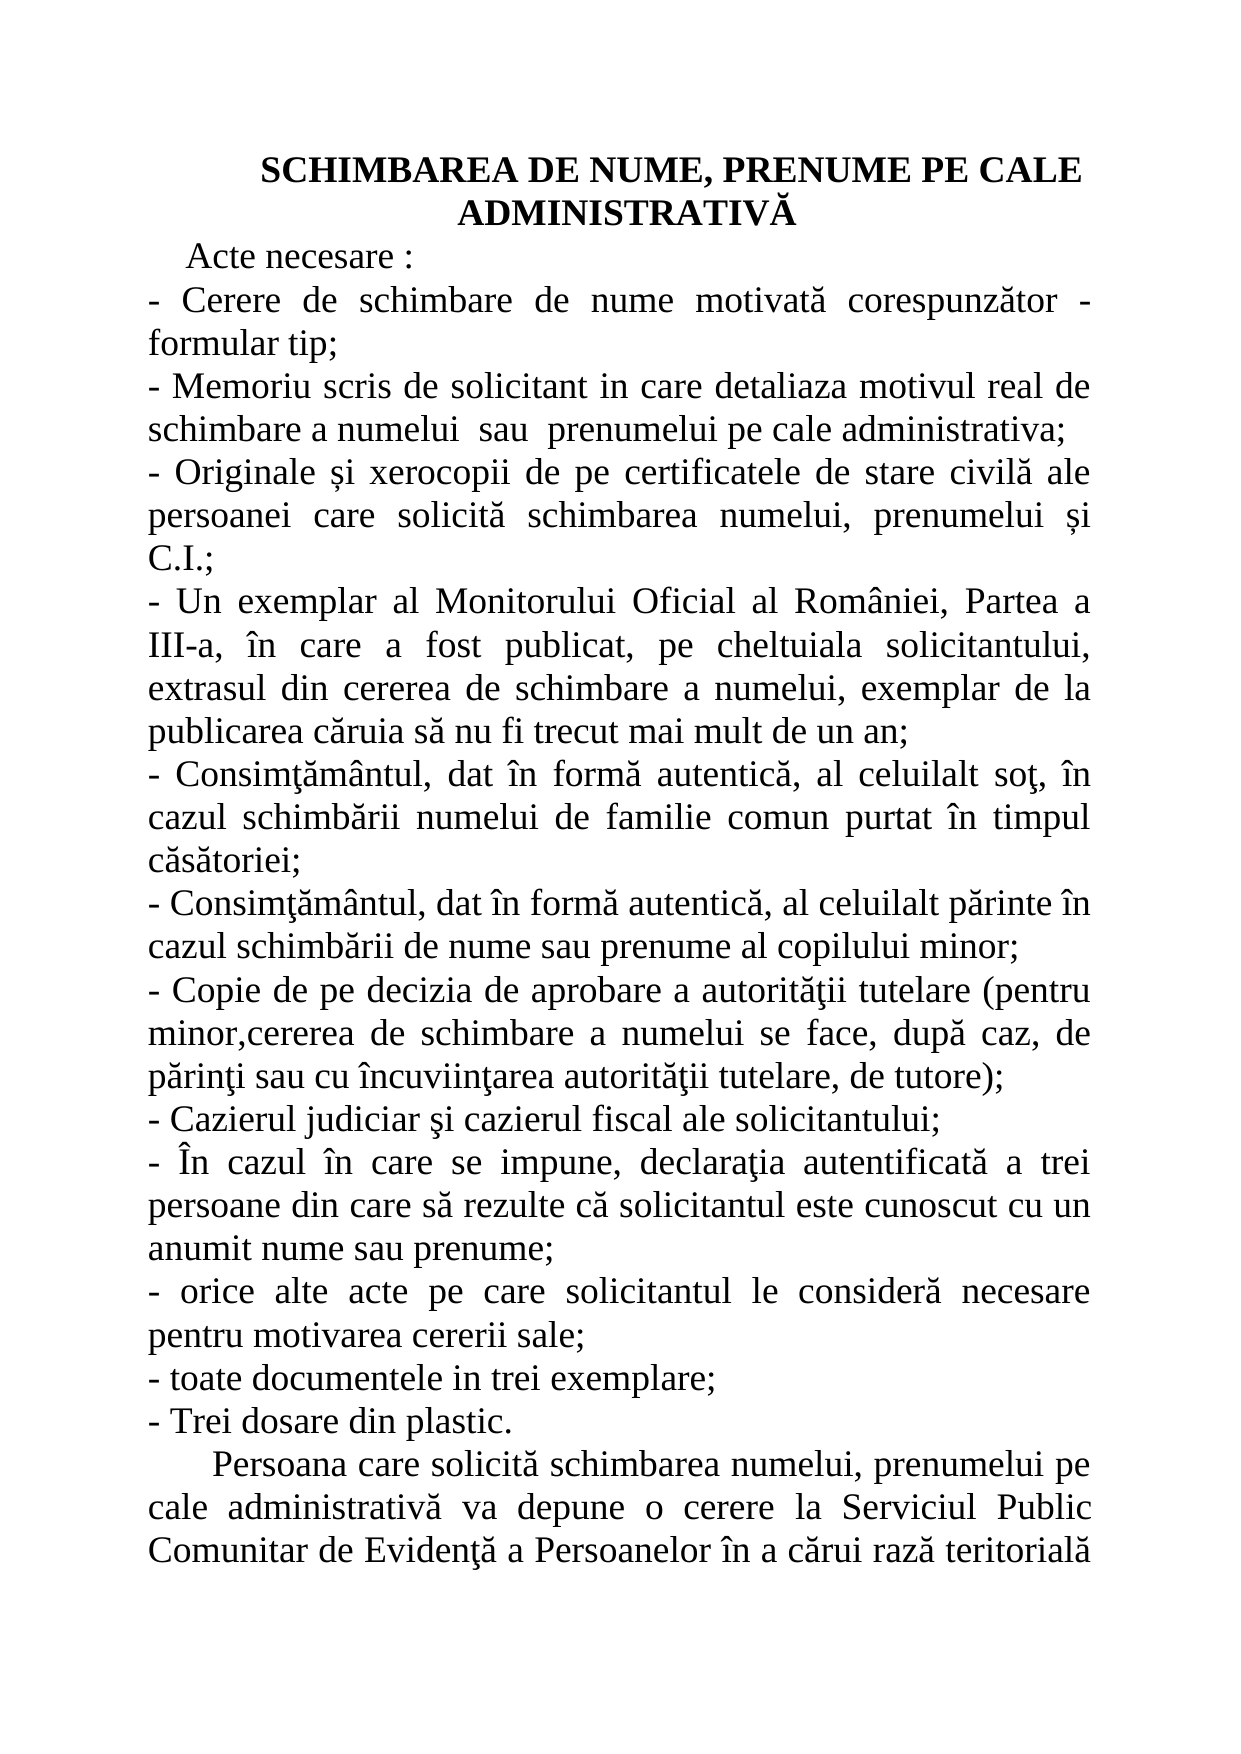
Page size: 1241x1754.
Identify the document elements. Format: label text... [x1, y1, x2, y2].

text - Cerere de schimbare de nume motivată corespunzător - formular tip; [148, 277, 1093, 363]
text - Un exemplar al Monitorului Oficial al României, Partea a III-a, în care a fost publicat, pe cheltuiala solicitantului, extrasul din cererea de schimbare a numelui, exemplar de la publicarea căruia să nu fi trecut mai mult de un an; [148, 579, 1093, 751]
text - toate documentele in trei exemplare; [148, 1355, 1093, 1398]
text - Trei dosare din plastic. [148, 1398, 1093, 1441]
text Acte necesare : [148, 234, 1093, 277]
text Persoana care solicită schimbarea numelui, prenumelui pe cale administrativă va depune o cerere la Serviciul Public Comunitar de Evidenţă a Persoanelor în a cărui rază teritorială [148, 1441, 1093, 1571]
text - Consimţământul, dat în formă autentică, al celuilalt părinte în cazul schimbării de nume sau prenume al copilului minor; [148, 881, 1093, 967]
text - Memoriu scris de solicitant in care detaliaza motivul real de schimbare a numelui sau prenumelui pe cale administrativa; [148, 363, 1093, 449]
text SCHIMBAREA DE NUME, PRENUME PE CALE [148, 148, 1093, 191]
text - În cazul în care se impune, declaraţia autentificată a trei persoane din care să rezulte că solicitantul este cunoscut cu un anumit nume sau prenume; [148, 1139, 1093, 1269]
text - orice alte acte pe care solicitantul le consideră necesare pentru motivarea cererii sale; [148, 1269, 1093, 1355]
text - Originale și xerocopii de pe certificatele de stare civilă ale persoanei care solicită schimbarea numelui, prenumelui și C.I.; [148, 449, 1093, 579]
text ADMINISTRATIVĂ [148, 191, 1093, 234]
text - Consimţământul, dat în formă autentică, al celuilalt soţ, în cazul schimbării numelui de familie comun purtat în timpul căsătoriei; [148, 751, 1093, 881]
text - Copie de pe decizia de aprobare a autorităţii tutelare (pentru minor,cererea de schimbare a numelui se face, după caz, de părinţi sau cu încuviinţarea autorităţii tutelare, de tutore); [148, 967, 1093, 1096]
text - Cazierul judiciar şi cazierul fiscal ale solicitantului; [148, 1096, 1093, 1139]
